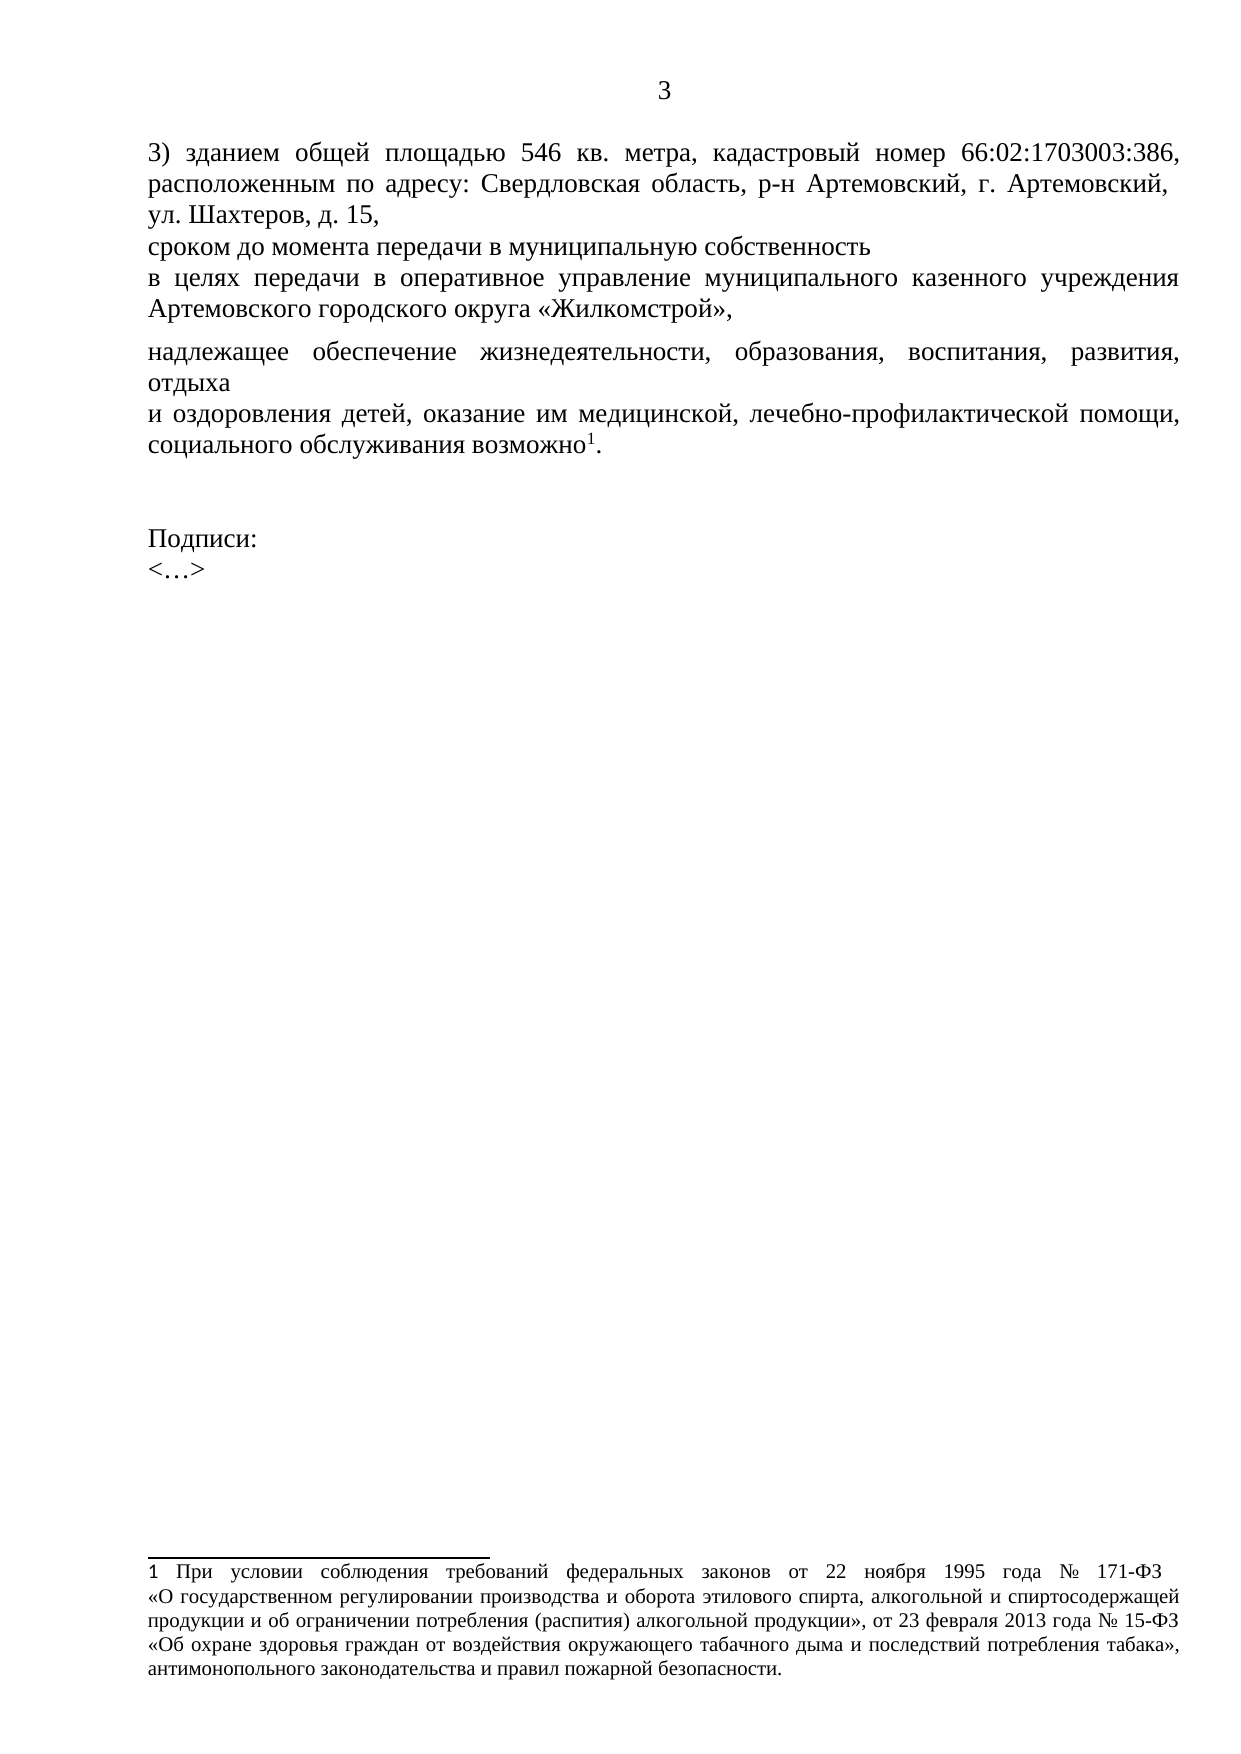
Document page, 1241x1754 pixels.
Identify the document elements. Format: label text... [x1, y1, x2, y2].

text При условии соблюдения требований федеральных законов от 22 ноября 1995 года № 171-ФЗ «О государственном регулировании производства и оборота этилового спирта, алкогольной и спиртосодержащей продукции и об ограничении потребления (распития) алкогольной продукции», от 23 февраля 2013 года № 15-ФЗ «Об охране здоровья граждан от воздействия окружающего табачного дыма и последствий потребления табака», антимонопольного законодательства и правил пожарной безопасности. [148, 1558, 1181, 1680]
text Подписи: [148, 522, 1181, 553]
text <…> [148, 553, 1181, 584]
text в целях передачи в оперативное управление муниципального казенного учреждения Артемовского городского округа «Жилкомстрой», [148, 261, 1181, 323]
text 3) зданием общей площадью 546 кв. метра, кадастровый номер 66:02:1703003:386, расположенным по адресу: Свердловская область, р-н Артемовский, г. Артемовский, ул. Шахтеров, д. 15, [148, 136, 1181, 229]
text надлежащее обеспечение жизнедеятельности, образования, воспитания, развития, отдыха и оздоровления детей, оказание им медицинской, лечебно-профилактической помощи, социального обслуживания возможно. [148, 335, 1181, 459]
text сроком до момента передачи в муниципальную собственность [148, 229, 1181, 261]
